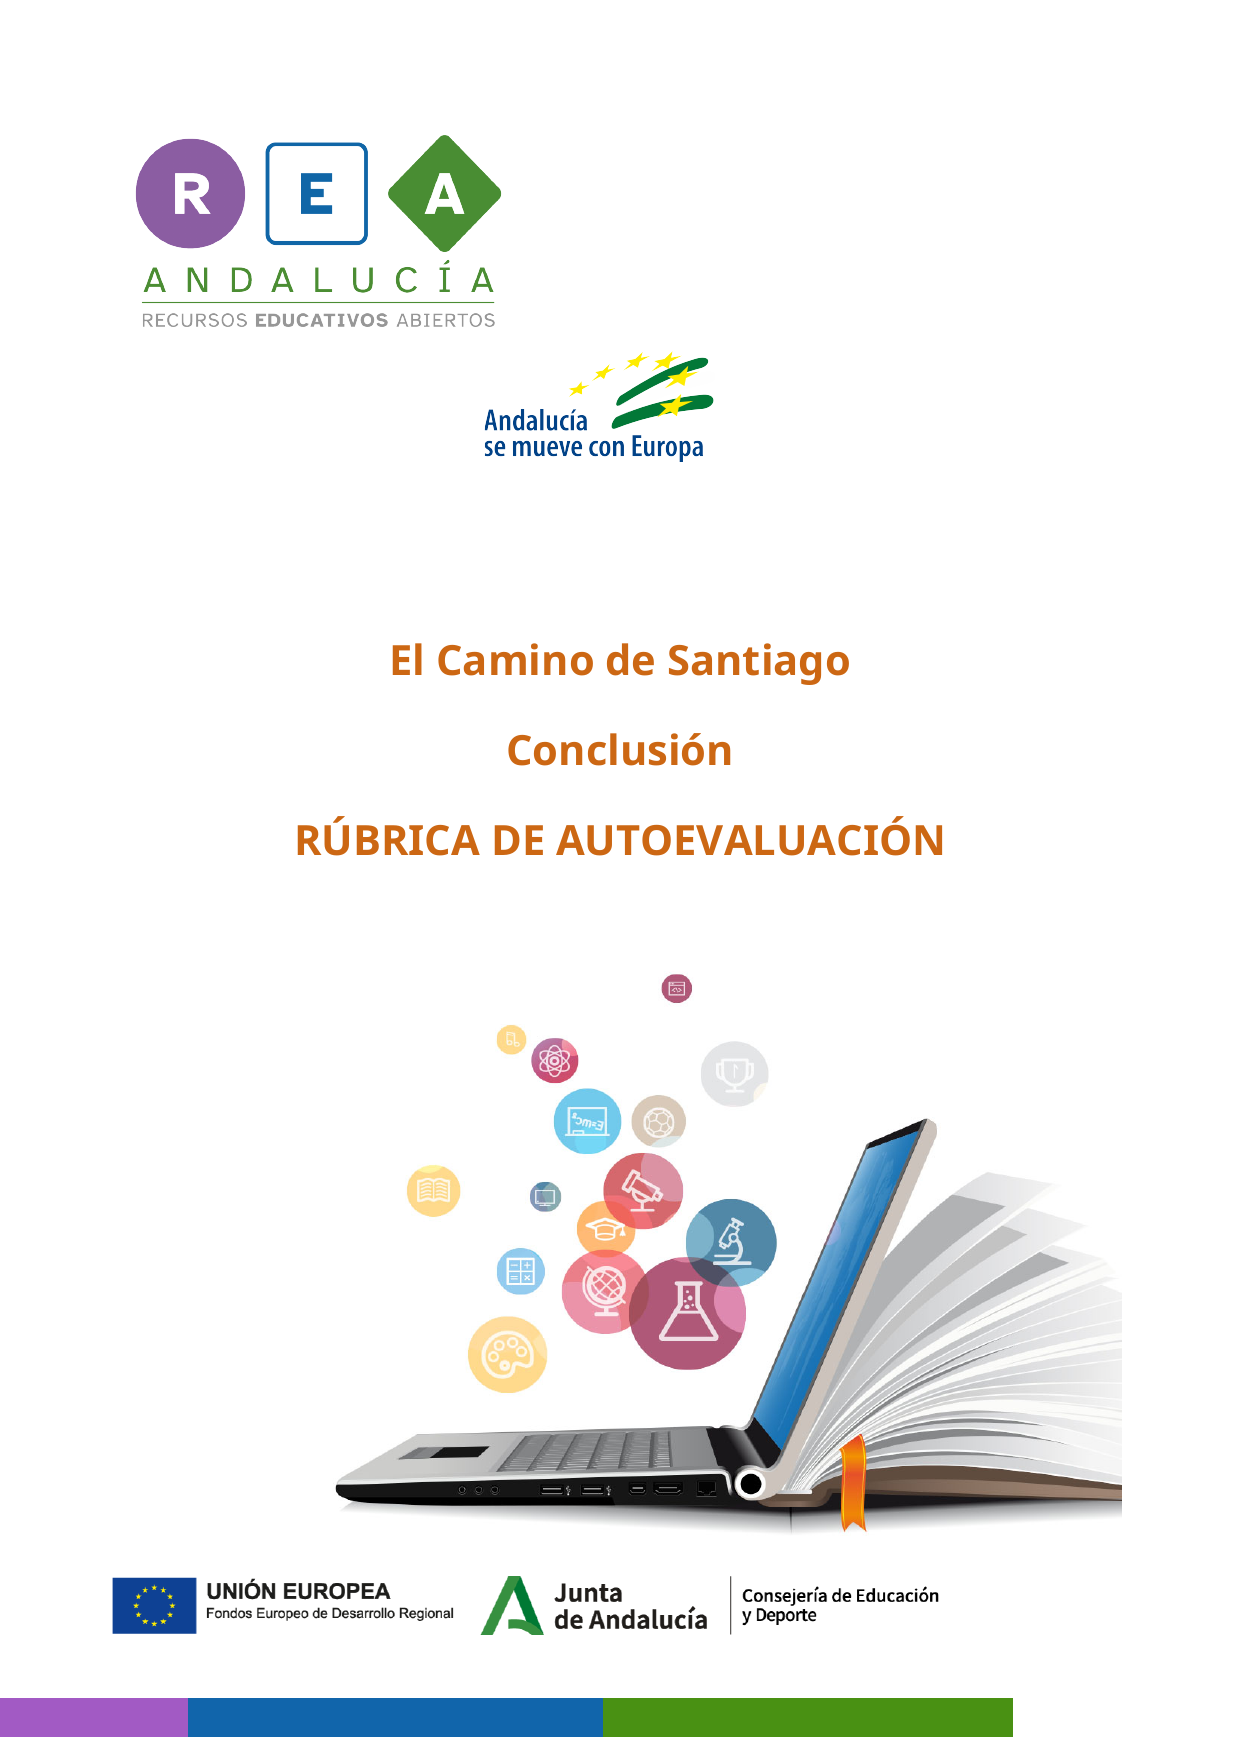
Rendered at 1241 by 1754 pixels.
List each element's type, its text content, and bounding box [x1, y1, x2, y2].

title Conclusión [118, 721, 1122, 778]
picture [118, 118, 715, 462]
picture [0, 942, 1122, 1737]
title El Camino de Santiago [118, 631, 1122, 687]
title RÚBRICA DE AUTOEVALUACIÓN [118, 811, 1122, 868]
